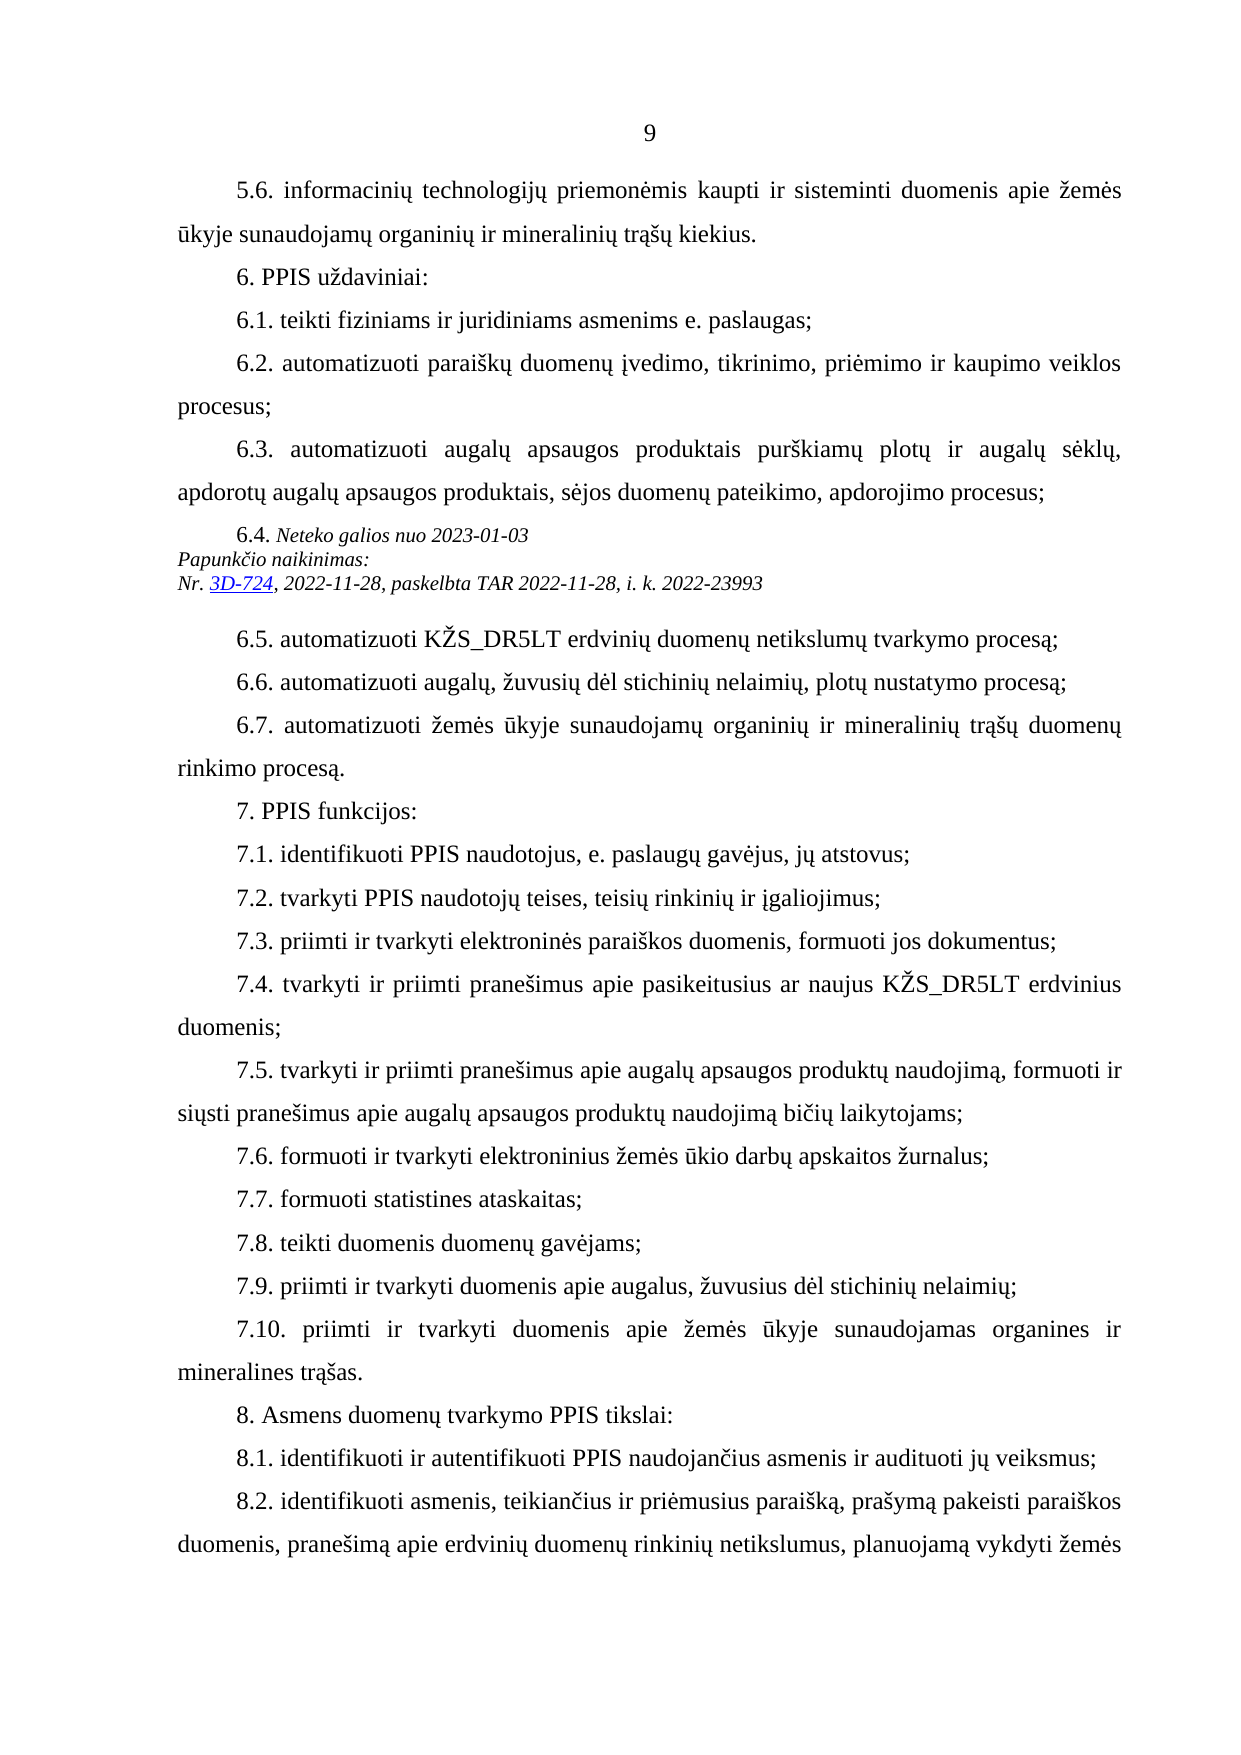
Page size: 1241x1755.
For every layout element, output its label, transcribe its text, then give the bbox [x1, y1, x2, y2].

text Nr. 3D-724, 2022-11-28, paskelbta TAR 2022-11-28, i. k. 2022-23993 [177, 571, 1122, 595]
text 8.2. identifikuoti asmenis, teikiančius ir priėmusius paraišką, prašymą pakeisti paraiškos duomenis, pranešimą apie erdvinių duomenų rinkinių netikslumus, planuojamą vykdyti žemės [177, 1486, 1122, 1558]
text 6.2. automatizuoti paraiškų duomenų įvedimo, tikrinimo, priėmimo ir kaupimo veiklos procesus; [177, 348, 1122, 420]
text 7.4. tvarkyti ir priimti pranešimus apie pasikeitusius ar naujus KŽS_DR5LT erdvinius duomenis; [177, 969, 1122, 1041]
text 7. PPIS funkcijos: [177, 796, 1122, 825]
text 6. PPIS uždaviniai: [177, 262, 1122, 291]
text 6.6. automatizuoti augalų, žuvusių dėl stichinių nelaimių, plotų nustatymo procesą; [177, 667, 1122, 696]
text 7.9. priimti ir tvarkyti duomenis apie augalus, žuvusius dėl stichinių nelaimių; [177, 1271, 1122, 1299]
text 8.1. identifikuoti ir autentifikuoti PPIS naudojančius asmenis ir audituoti jų veiksmus; [177, 1443, 1122, 1472]
text 6.7. automatizuoti žemės ūkyje sunaudojamų organinių ir mineralinių trąšų duomenų rinkimo procesą. [177, 710, 1122, 782]
text 7.6. formuoti ir tvarkyti elektroninius žemės ūkio darbų apskaitos žurnalus; [177, 1141, 1122, 1170]
text Papunkčio naikinimas: [177, 547, 1122, 571]
text 7.2. tvarkyti PPIS naudotojų teises, teisių rinkinių ir įgaliojimus; [177, 883, 1122, 911]
text 7.10. priimti ir tvarkyti duomenis apie žemės ūkyje sunaudojamas organines ir mineralines trąšas. [177, 1314, 1122, 1386]
text 7.5. tvarkyti ir priimti pranešimus apie augalų apsaugos produktų naudojimą, formuoti ir siųsti pranešimus apie augalų apsaugos produktų naudojimą bičių laikytojams; [177, 1055, 1122, 1127]
text 5.6. informacinių technologijų priemonėmis kaupti ir sisteminti duomenis apie žemės ūkyje sunaudojamų organinių ir mineralinių trąšų kiekius. [177, 176, 1122, 247]
text 6.1. teikti fiziniams ir juridiniams asmenims e. paslaugas; [177, 305, 1122, 334]
text 8. Asmens duomenų tvarkymo PPIS tikslai: [177, 1400, 1122, 1429]
text 6.3. automatizuoti augalų apsaugos produktais purškiamų plotų ir augalų sėklų, apdorotų augalų apsaugos produktais, sėjos duomenų pateikimo, apdorojimo procesus; [177, 434, 1122, 506]
text 6.5. automatizuoti KŽS_DR5LT erdvinių duomenų netikslumų tvarkymo procesą; [177, 624, 1122, 653]
text 7.3. priimti ir tvarkyti elektroninės paraiškos duomenis, formuoti jos dokumentus; [177, 926, 1122, 954]
text 7.8. teikti duomenis duomenų gavėjams; [177, 1228, 1122, 1256]
text 7.7. formuoti statistines ataskaitas; [177, 1184, 1122, 1213]
text 7.1. identifikuoti PPIS naudotojus, e. paslaugų gavėjus, jų atstovus; [177, 839, 1122, 868]
text 6.4. Neteko galios nuo 2023-01-03 [177, 521, 1122, 547]
